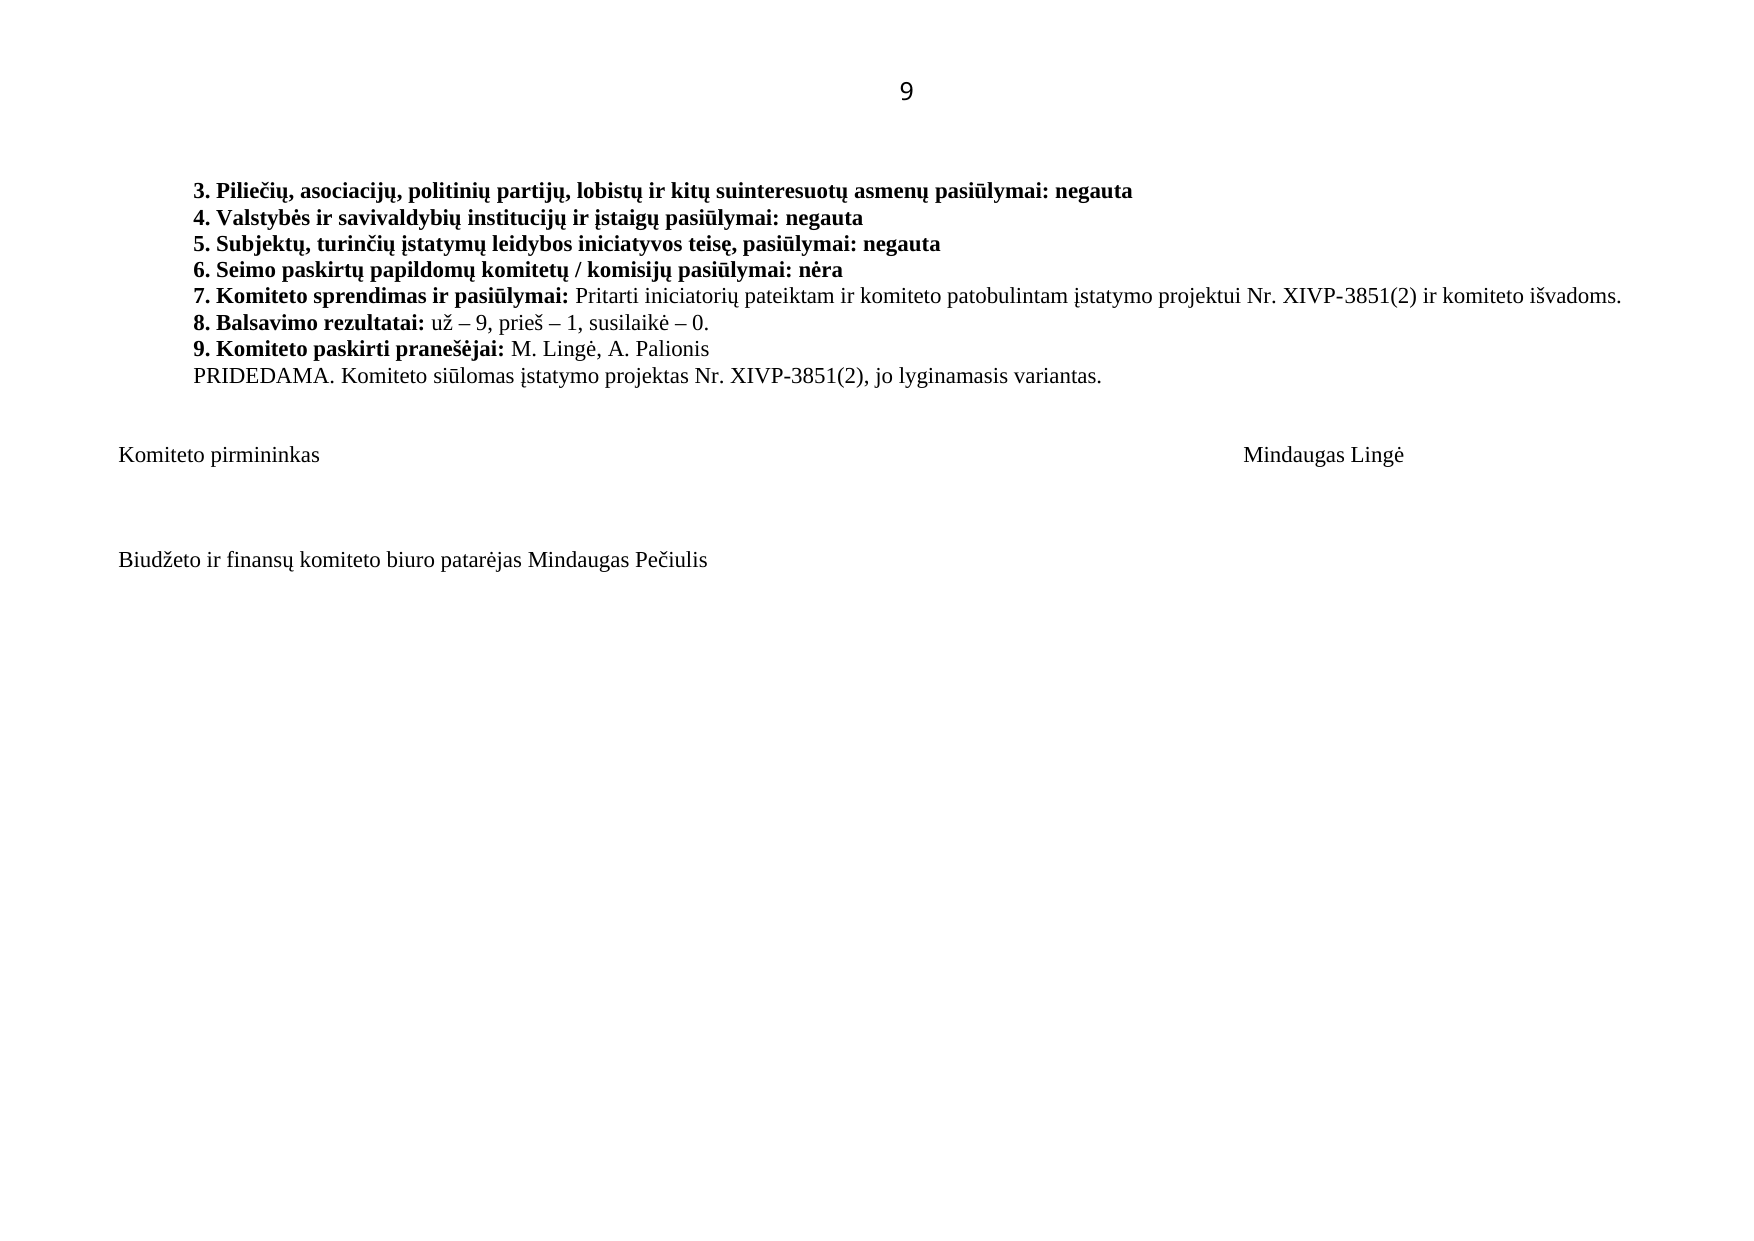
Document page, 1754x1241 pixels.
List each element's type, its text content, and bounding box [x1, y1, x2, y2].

text 8. Balsavimo rezultatai: už – 9, prieš – 1, susilaikė – 0. [118, 309, 1695, 335]
text Biudžeto ir finansų komiteto biuro patarėjas Mindaugas Pečiulis [118, 546, 1695, 572]
text 9. Komiteto paskirti pranešėjai: M. Lingė, A. Palionis [118, 335, 1695, 362]
subtitle 3. Piliečių, asociacijų, politinių partijų, lobistų ir kitų suinteresuotų asmenų pasiūlymai: negauta [118, 177, 1695, 203]
subtitle 6. Seimo paskirtų papildomų komitetų / komisijų pasiūlymai: nėra [118, 256, 1695, 283]
subtitle 4. Valstybės ir savivaldybių institucijų ir įstaigų pasiūlymai: negauta [118, 203, 1695, 230]
text Komiteto pirmininkas Mindaugas Lingė [118, 441, 1695, 467]
subtitle 5. Subjektų, turinčių įstatymų leidybos iniciatyvos teisę, pasiūlymai: negauta [118, 230, 1695, 256]
text 7. Komiteto sprendimas ir pasiūlymai: Pritarti iniciatorių pateiktam ir komiteto patobulintam įstatymo projektui Nr. XIVP-3851(2) ir komiteto išvadoms. [118, 283, 1695, 309]
text PRIDEDAMA. Komiteto siūlomas įstatymo projektas Nr. XIVP-3851(2), jo lyginamasis variantas. [118, 362, 1695, 388]
